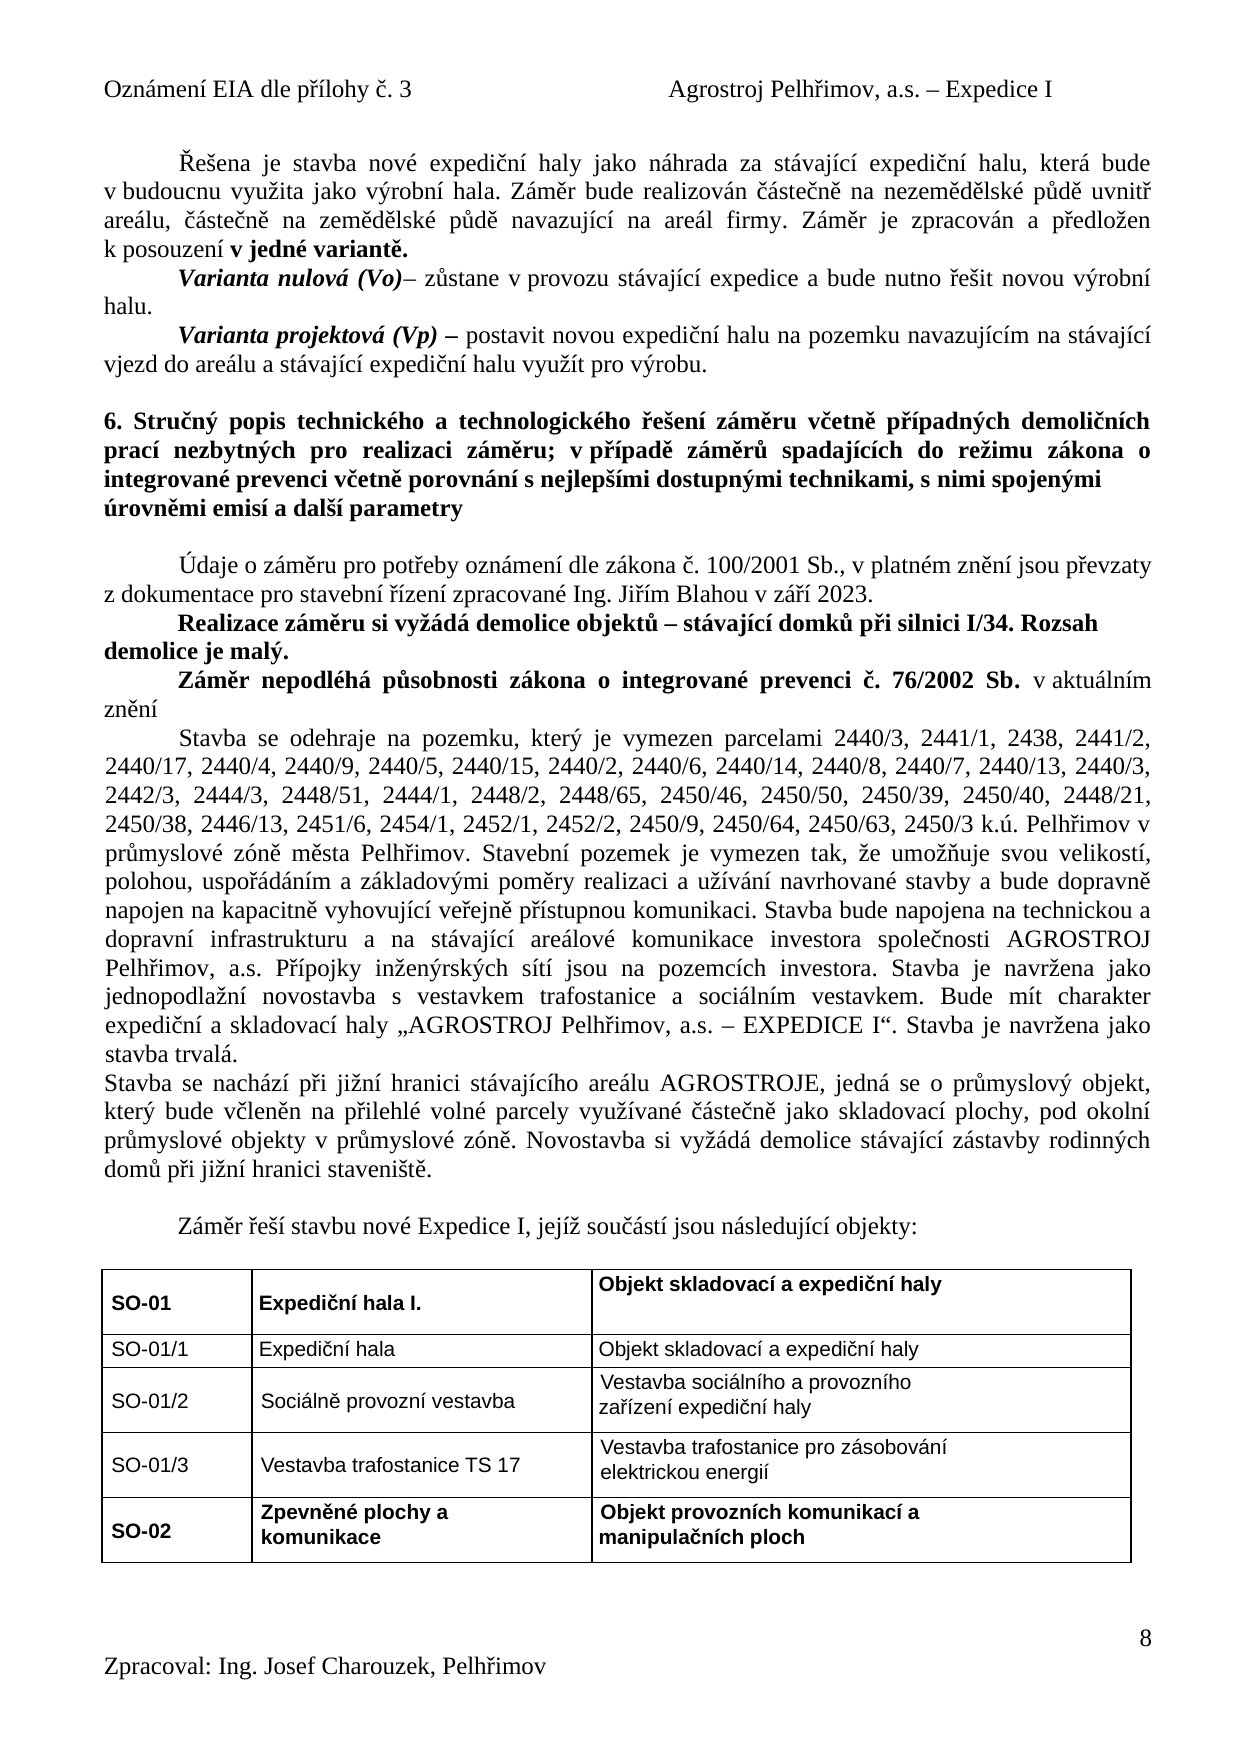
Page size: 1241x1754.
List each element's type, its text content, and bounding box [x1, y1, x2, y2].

text Varianta projektová (Vp) – postavit novou expediční halu na pozemku navazujícím na stávající vjezd do areálu a stávající expediční halu využít pro výrobu. [103, 320, 1152, 378]
table_cell Vestavba trafostanice pro zásobování elektrickou energií [593, 1433, 1130, 1497]
text Varianta nulová (Vo)– zůstane v provozu stávající expedice a bude nutno řešit novou výrobní halu. [103, 263, 1152, 320]
table_cell SO-01/3 [103, 1433, 251, 1497]
text Údaje o záměru pro potřeby oznámení dle zákona č. 100/2001 Sb., v platném znění jsou převzaty z dokumentace pro stavební řízení zpracované Ing. Jiřím Blahou v září 2023. [103, 550, 1152, 608]
table_cell Vestavba sociálního a provozního zařízení expediční haly [593, 1368, 1130, 1432]
table_cell Objekt provozních komunikací a manipulačních ploch [593, 1498, 1130, 1562]
table_cell Objekt skladovací a expediční haly [593, 1335, 1130, 1367]
text 6. Stručný popis technického a technologického řešení záměru včetně případných demoličních prací nezbytných pro realizaci záměru; v případě záměrů spadajících do režimu zákona o integrované prevenci včetně porovnání s nejlepšími dostupnými technikami, s nimi spojenými [103, 406, 1152, 493]
text Záměr řeší stavbu nové Expedice I, jejíž součástí jsou následující objekty: [103, 1211, 1152, 1240]
table_cell Zpevněné plochy a komunikace [253, 1498, 591, 1562]
text Záměr nepodléhá působnosti zákona o integrované prevenci č. 76/2002 Sb. v aktuálním znění [103, 665, 1152, 723]
text Realizace záměru si vyžádá demolice objektů – stávající domků při silnici I/34. Rozsah demolice je malý. [103, 608, 1152, 665]
text Řešena je stavba nové expediční haly jako náhrada za stávající expediční halu, která bude v budoucnu využita jako výrobní hala. Záměr bude realizován částečně na nezemědělské půdě uvnitř areálu, částečně na zemědělské půdě navazující na areál firmy. Záměr je zpracován a předložen k posouzení v jedné variantě. [103, 148, 1152, 263]
table_cell SO-02 [103, 1498, 251, 1562]
table_cell Vestavba trafostanice TS 17 [253, 1433, 591, 1497]
text úrovněmi emisí a další parametry [103, 493, 1152, 521]
table_cell Expediční hala [253, 1335, 591, 1367]
table_cell SO-01/1 [103, 1335, 251, 1367]
text Stavba se odehraje na pozemku, který je vymezen parcelami 2440/3, 2441/1, 2438, 2441/2, 2440/17, 2440/4, 2440/9, 2440/5, 2440/15, 2440/2, 2440/6, 2440/14, 2440/8, 2440/7, 2440/13, 2440/3, 2442/3, 2444/3, 2448/51, 2444/1, 2448/2, 2448/65, 2450/46, 2450/50, 2450/39, 2450/40, 2448/21, 2450/38, 2446/13, 2451/6, 2454/1, 2452/1, 2452/2, 2450/9, 2450/64, 2450/63, 2450/3 k.ú. Pelhřimov v průmyslové zóně města Pelhřimov. Stavební pozemek je vymezen tak, že umožňuje svou velikostí, polohou, uspořádáním a základovými poměry realizaci a užívání navrhované stavby a bude dopravně napojen na kapacitně vyhovující veřejně přístupnou komunikaci. Stavba bude napojena na technickou a dopravní infrastrukturu a na stávající areálové komunikace investora společnosti AGROSTROJ Pelhřimov, a.s. Přípojky inženýrských sítí jsou na pozemcích investora. Stavba je navržena jako jednopodlažní novostavba s vestavkem trafostanice a sociálním vestavkem. Bude mít charakter expediční a skladovací haly „AGROSTROJ Pelhřimov, a.s. – EXPEDICE I“. Stavba je navržena jako stavba trvalá. [105, 723, 1152, 1068]
table_header Expediční hala I. [253, 1270, 591, 1334]
text Stavba se nachází při jižní hranici stávajícího areálu AGROSTROJE, jedná se o průmyslový objekt, který bude včleněn na přilehlé volné parcely využívané částečně jako skladovací plochy, pod okolní průmyslové objekty v průmyslové zóně. Novostavba si vyžádá demolice stávající zástavby rodinných domů při jižní hranici staveniště. [104, 1068, 1152, 1183]
table_cell Sociálně provozní vestavba [253, 1368, 591, 1432]
table_header SO-01 [103, 1270, 251, 1334]
table_cell SO-01/2 [103, 1368, 251, 1432]
table_header Objekt skladovací a expediční haly [593, 1270, 1130, 1334]
